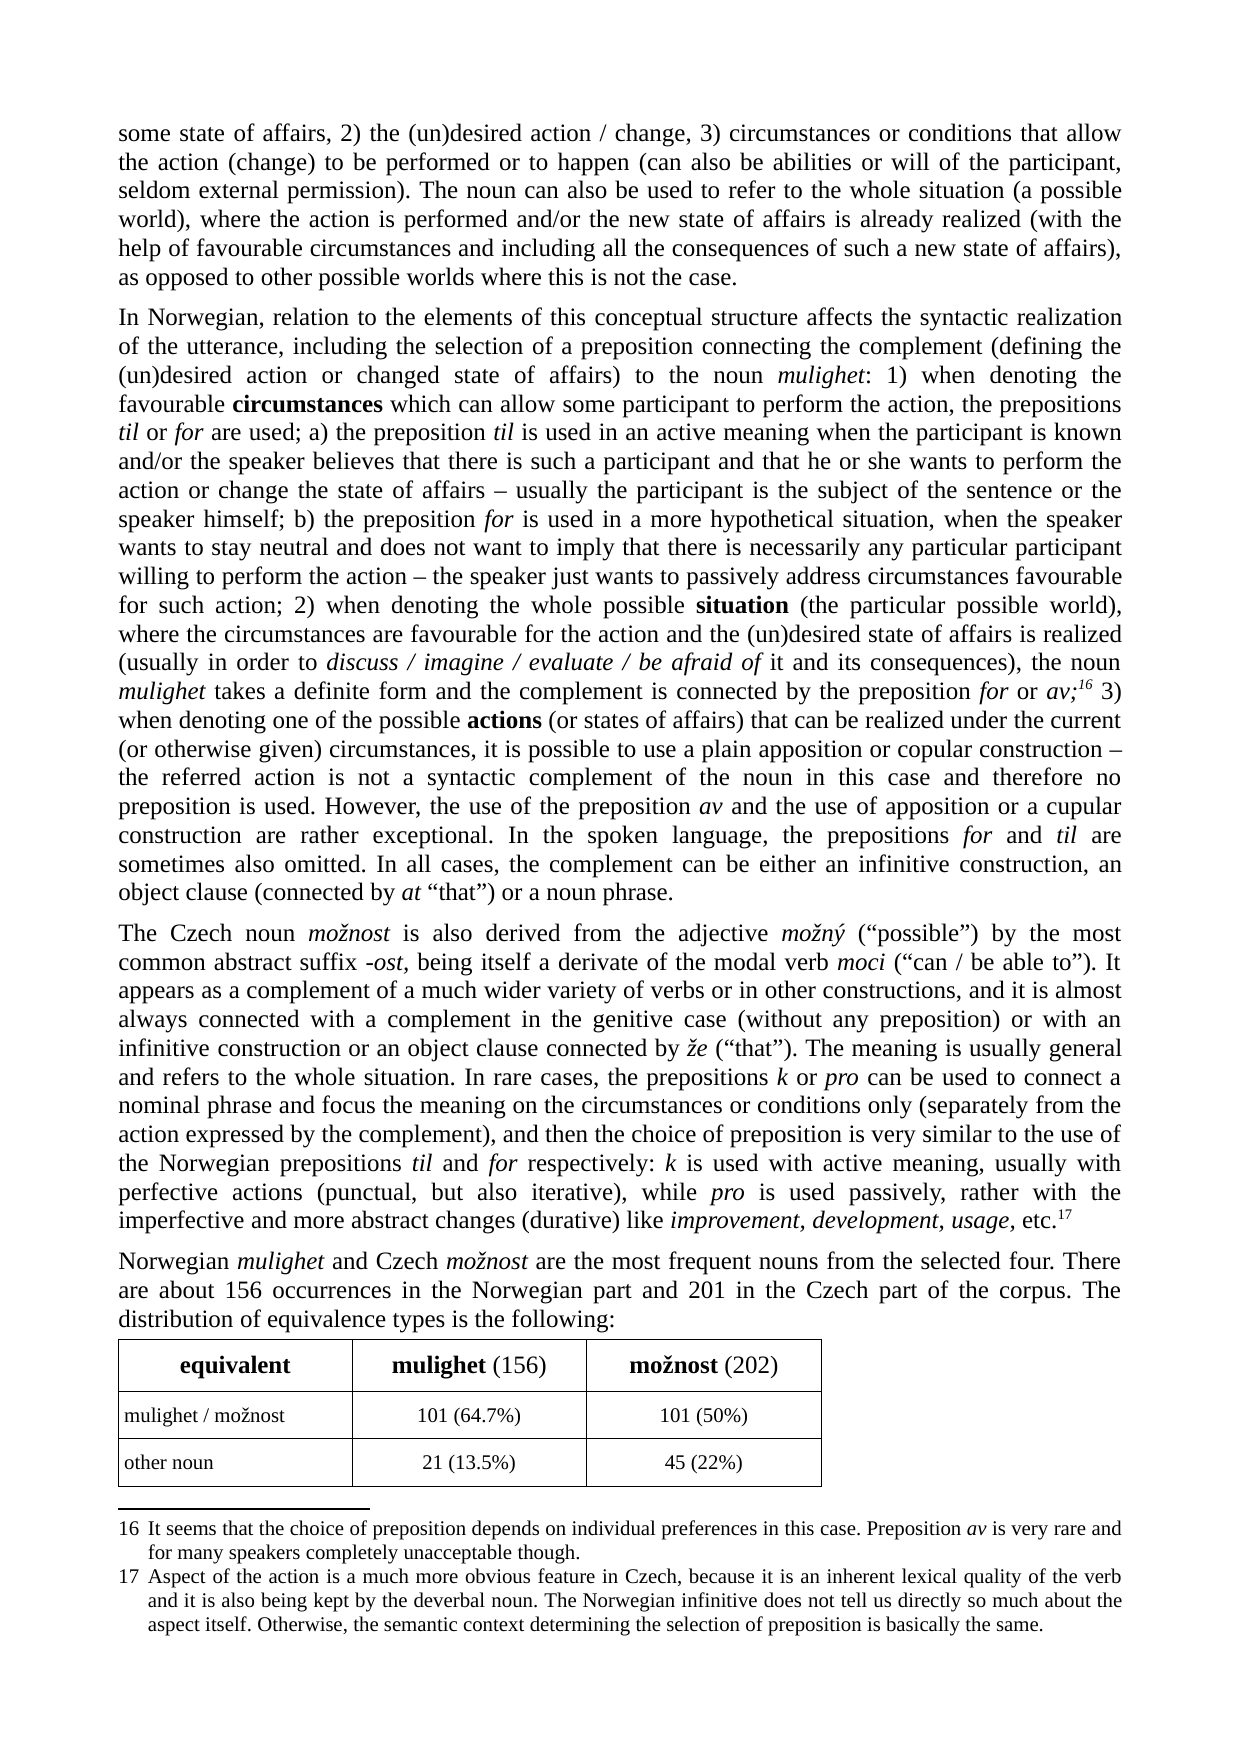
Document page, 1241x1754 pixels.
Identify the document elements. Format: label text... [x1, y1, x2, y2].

text The Czech noun možnost is also derived from the adjective možný (“possible”) by the most common abstract suffix -ost, being itself a derivate of the modal verb moci (“can / be able to”). It appears as a complement of a much wider variety of verbs or in other constructions, and it is almost always connected with a complement in the genitive case (without any preposition) or with an infinitive construction or an object clause connected by že (“that”). The meaning is usually general and refers to the whole situation. In rare cases, the prepositions k or pro can be used to connect a nominal phrase and focus the meaning on the circumstances or conditions only (separately from the action expressed by the complement), and then the choice of preposition is very similar to the use of the Norwegian prepositions til and for respectively: k is used with active meaning, usually with perfective actions (punctual, but also iterative), while pro is used passively, rather with the imperfective and more abstract changes (durative) like improvement, development, usage, etc. [118, 918, 1122, 1234]
table_cell other noun [119, 1439, 352, 1486]
text It seems that the choice of preposition depends on individual preferences in this case. Preposition av is very rare and for many speakers completely unacceptable though. [118, 1516, 1122, 1564]
text In Norwegian, relation to the elements of this conceptual structure affects the syntactic realization of the utterance, including the selection of a preposition connecting the complement (defining the (un)desired action or changed state of affairs) to the noun mulighet: 1) when denoting the favourable circumstances which can allow some participant to perform the action, the prepositions til or for are used; a) the preposition til is used in an active meaning when the participant is known and/or the speaker believes that there is such a participant and that he or she wants to perform the action or change the state of affairs – usually the participant is the subject of the sentence or the speaker himself; b) the preposition for is used in a more hypothetical situation, when the speaker wants to stay neutral and does not want to imply that there is necessarily any particular participant willing to perform the action – the speaker just wants to passively address circumstances favourable for such action; 2) when denoting the whole possible situation (the particular possible world), where the circumstances are favourable for the action and the (un)desired state of affairs is realized (usually in order to discuss / imagine / evaluate / be afraid of it and its consequences), the noun mulighet takes a definite form and the complement is connected by the preposition for or av; 3) when denoting one of the possible actions (or states of affairs) that can be realized under the current (or otherwise given) circumstances, it is possible to use a plain apposition or copular construction – the referred action is not a syntactic complement of the noun in this case and therefore no preposition is used. However, the use of the preposition av and the use of apposition or a cupular construction are rather exceptional. In the spoken language, the prepositions for and til are sometimes also omitted. In all cases, the complement can be either an infinitive construction, an object clause (connected by at “that”) or a noun phrase. [118, 302, 1122, 906]
table_cell mulighet / možnost [119, 1392, 352, 1438]
table_cell 45 (22%) [587, 1439, 821, 1486]
text some state of affairs, 2) the (un)desired action / change, 3) circumstances or conditions that allow the action (change) to be performed or to happen (can also be abilities or will of the participant, seldom external permission). The noun can also be used to refer to the whole situation (a possible world), where the action is performed and/or the new state of affairs is already realized (with the help of favourable circumstances and including all the consequences of such a new state of affairs), as opposed to other possible worlds where this is not the case. [118, 118, 1122, 291]
table_cell 101 (64.7%) [353, 1392, 586, 1438]
text Norwegian mulighet and Czech možnost are the most frequent nouns from the selected four. There are about 156 occurrences in the Norwegian part and 201 in the Czech part of the corpus. The distribution of equivalence types is the following: [118, 1246, 1122, 1332]
table_header mulighet (156) [353, 1340, 586, 1391]
table_cell 101 (50%) [587, 1392, 821, 1438]
table_header equivalent [119, 1340, 352, 1391]
table_cell 21 (13.5%) [353, 1439, 586, 1486]
table_header možnost (202) [587, 1340, 821, 1391]
text Aspect of the action is a much more obvious feature in Czech, because it is an inherent lexical quality of the verb and it is also being kept by the deverbal noun. The Norwegian infinitive does not tell us directly so much about the aspect itself. Otherwise, the semantic context determining the selection of preposition is basically the same. [118, 1564, 1122, 1636]
